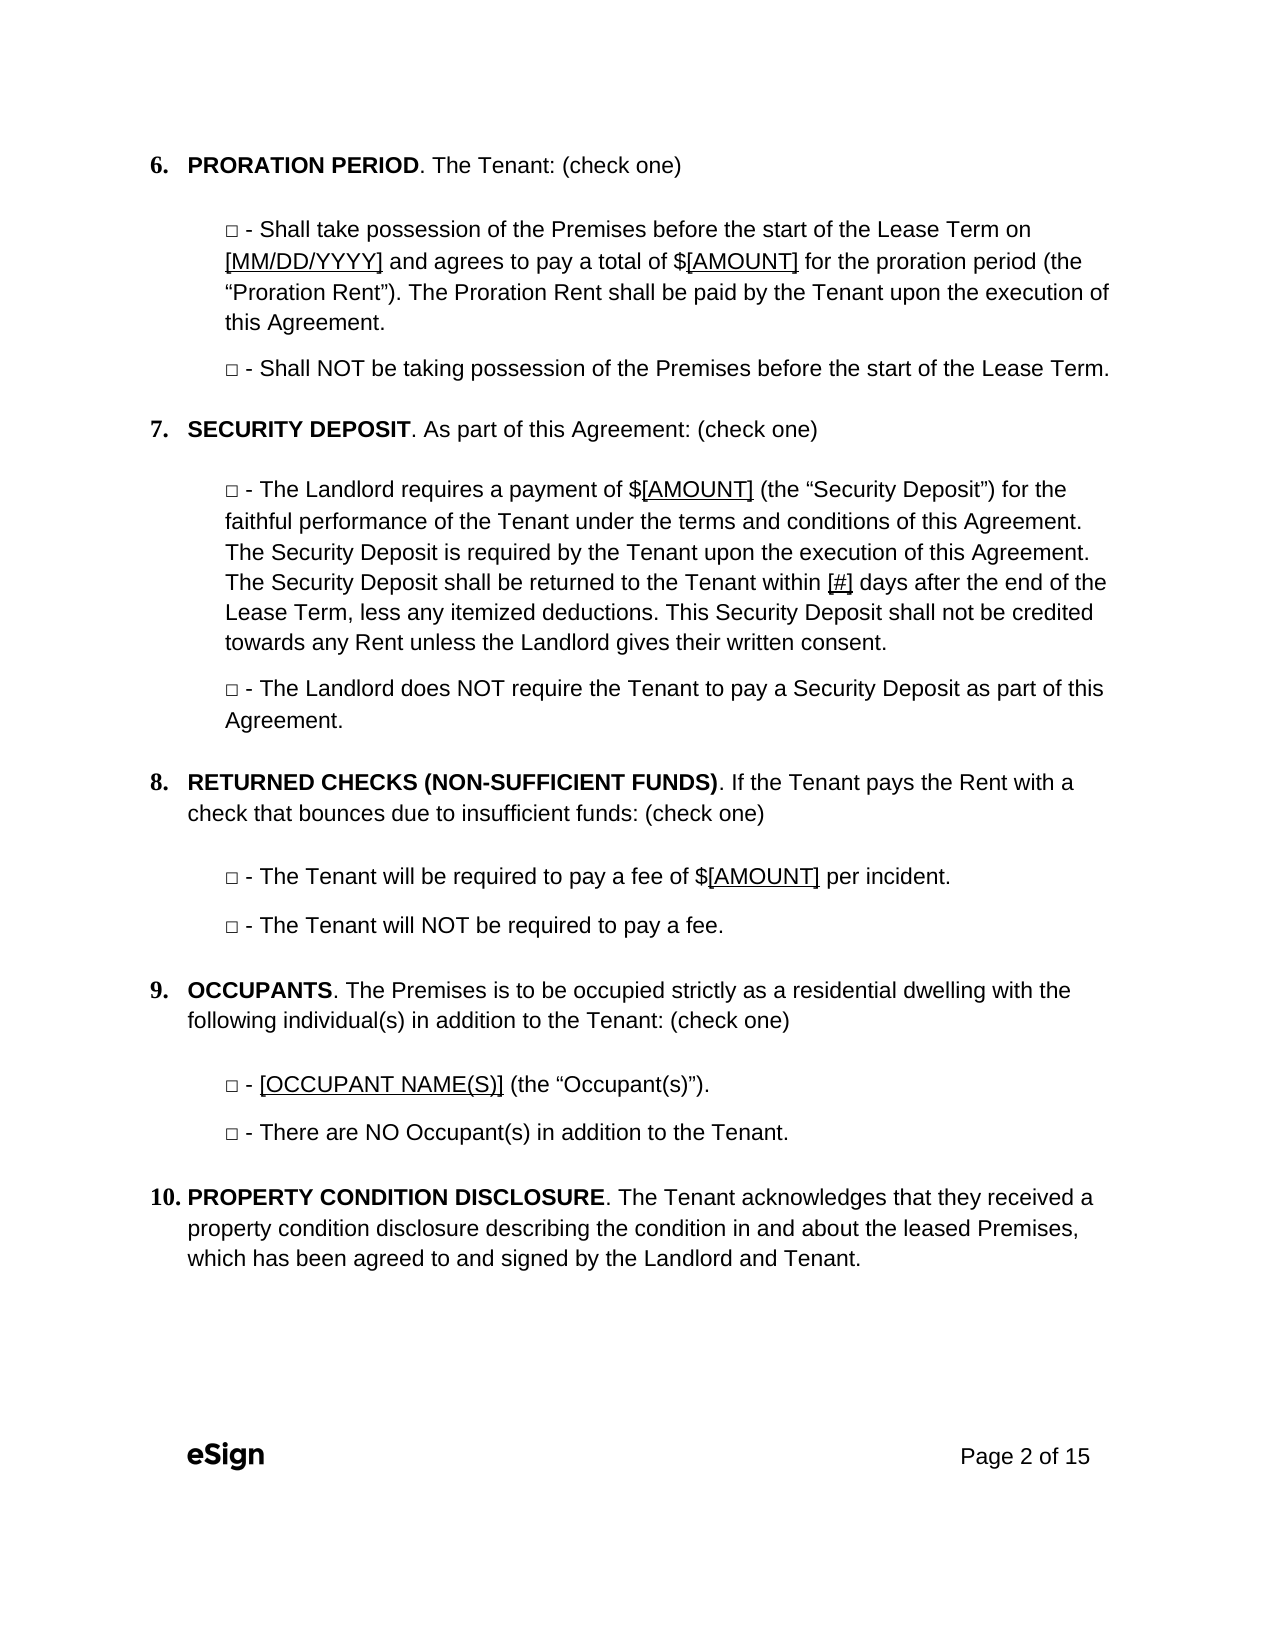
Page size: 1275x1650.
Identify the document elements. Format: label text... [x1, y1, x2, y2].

list SECURITY DEPOSIT. As part of this Agreement: (check one) [150, 414, 1125, 442]
list ☐ - There are NO Occupant(s) in addition to the Tenant. [225, 1116, 1125, 1148]
list RETURNED CHECKS (NON-SUFFICIENT FUNDS). If the Tenant pays the Rent with a check that bounces due to insufficient funds: (check one) [150, 767, 1125, 826]
list ☐ - The Landlord does NOT require the Tenant to pay a Security Deposit as part of this Agreement. [225, 672, 1125, 733]
list ☐ - [OCCUPANT NAME(S)] (the “Occupant(s)”). [225, 1068, 1125, 1099]
list PROPERTY CONDITION DISCLOSURE. The Tenant acknowledges that they received a property condition disclosure describing the condition in and about the leased Premises, which has been agreed to and signed by the Landlord and Tenant. [150, 1182, 1125, 1272]
text ☐ - Shall take possession of the Premises before the start of the Lease Term on [MM/DD/YYYY] and agrees to pay a total of $[AMOUNT] for the proration period (the “Proration Rent”). The Proration Rent shall be paid by the Tenant upon the execution of this Agreement. [225, 213, 1125, 335]
list ☐ - The Landlord requires a payment of $[AMOUNT] (the “Security Deposit”) for the faithful performance of the Tenant under the terms and conditions of this Agreement. The Security Deposit is required by the Tenant upon the execution of this Agreement. The Security Deposit shall be returned to the Tenant within [#] days after the end of the Lease Term, less any itemized deductions. This Security Deposit shall not be credited towards any Rent unless the Landlord gives their written consent. [225, 473, 1125, 655]
list ☐ - The Tenant will be required to pay a fee of $[AMOUNT] per incident. [225, 860, 1125, 892]
list OCCUPANTS. The Premises is to be occupied strictly as a residential dwelling with the following individual(s) in addition to the Tenant: (check one) [150, 975, 1125, 1034]
text ☐ - Shall NOT be taking possession of the Premises before the start of the Lease Term. [225, 351, 1125, 383]
list PRORATION PERIOD. The Tenant: (check one) [150, 150, 1125, 179]
list ☐ - The Tenant will NOT be required to pay a fee. [225, 909, 1125, 940]
